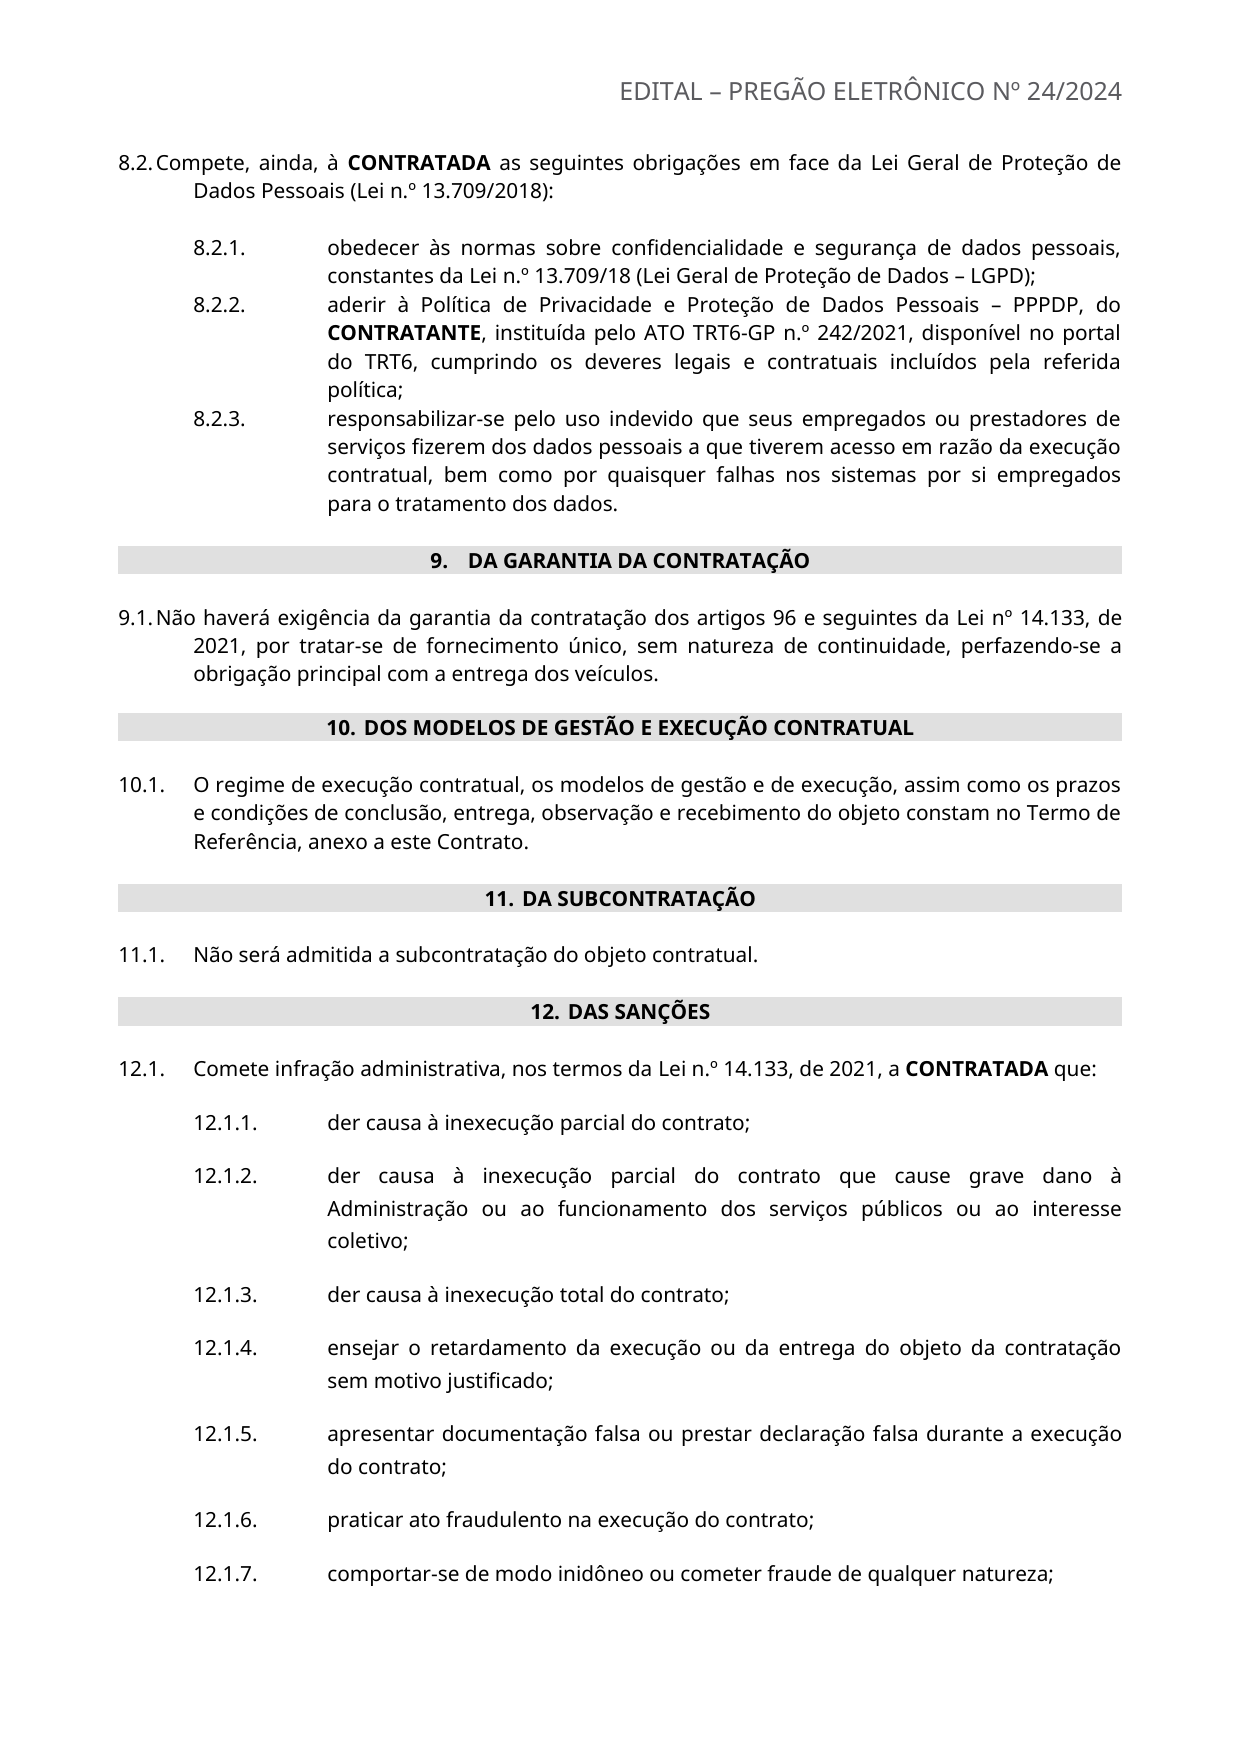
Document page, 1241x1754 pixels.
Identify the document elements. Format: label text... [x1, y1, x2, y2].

list O regime de execução contratual, os modelos de gestão e de execução, assim como os prazos e condições de conclusão, entrega, observação e recebimento do objeto constam no Termo de Referência, anexo a este Contrato. [118, 770, 1122, 855]
list aderir à Política de Privacidade e Proteção de Dados Pessoais – PPPDP, do CONTRATANTE, instituída pelo ATO TRT6-GP n.º 242/2021, disponível no portal do TRT6, cumprindo os deveres legais e contratuais incluídos pela referida política; [193, 290, 1122, 404]
list apresentar documentação falsa ou prestar declaração falsa durante a execução do contrato; [193, 1419, 1123, 1480]
list DAS SANÇÕES [118, 997, 1122, 1026]
list praticar ato fraudulento na execução do contrato; [193, 1505, 1123, 1534]
list Não será admitida a subcontratação do objeto contratual. [118, 941, 1122, 969]
list DA GARANTIA DA CONTRATAÇÃO [118, 546, 1122, 574]
list der causa à inexecução parcial do contrato que cause grave dano à Administração ou ao funcionamento dos serviços públicos ou ao interesse coletivo; [193, 1161, 1123, 1255]
list Não haverá exigência da garantia da contratação dos artigos 96 e seguintes da Lei nº 14.133, de 2021, por tratar-se de fornecimento único, sem natureza de continuidade, perfazendo-se a obrigação principal com a entrega dos veículos. [118, 603, 1124, 688]
list DA SUBCONTRATAÇÃO [118, 884, 1122, 912]
list responsabilizar-se pelo uso indevido que seus empregados ou prestadores de serviços fizerem dos dados pessoais a que tiverem acesso em razão da execução contratual, bem como por quaisquer falhas nos sistemas por si empregados para o tratamento dos dados. [193, 404, 1122, 517]
list DOS MODELOS DE GESTÃO E EXECUÇÃO CONTRATUAL [118, 713, 1122, 741]
list der causa à inexecução total do contrato; [193, 1280, 1123, 1308]
list ensejar o retardamento da execução ou da entrega do objeto da contratação sem motivo justificado; [193, 1333, 1123, 1394]
list obedecer às normas sobre confidencialidade e segurança de dados pessoais, constantes da Lei n.º 13.709/18 (Lei Geral de Proteção de Dados – LGPD); [193, 233, 1122, 290]
list der causa à inexecução parcial do contrato; [193, 1108, 1093, 1136]
list comportar-se de modo inidôneo ou cometer fraude de qualquer natureza; [193, 1559, 1123, 1587]
list Comete infração administrativa, nos termos da Lei n.º 14.133, de 2021, a CONTRATADA que: [118, 1054, 1122, 1083]
list Compete, ainda, à CONTRATADA as seguintes obrigações em face da Lei Geral de Proteção de Dados Pessoais (Lei n.º 13.709/2018): [118, 148, 1122, 204]
